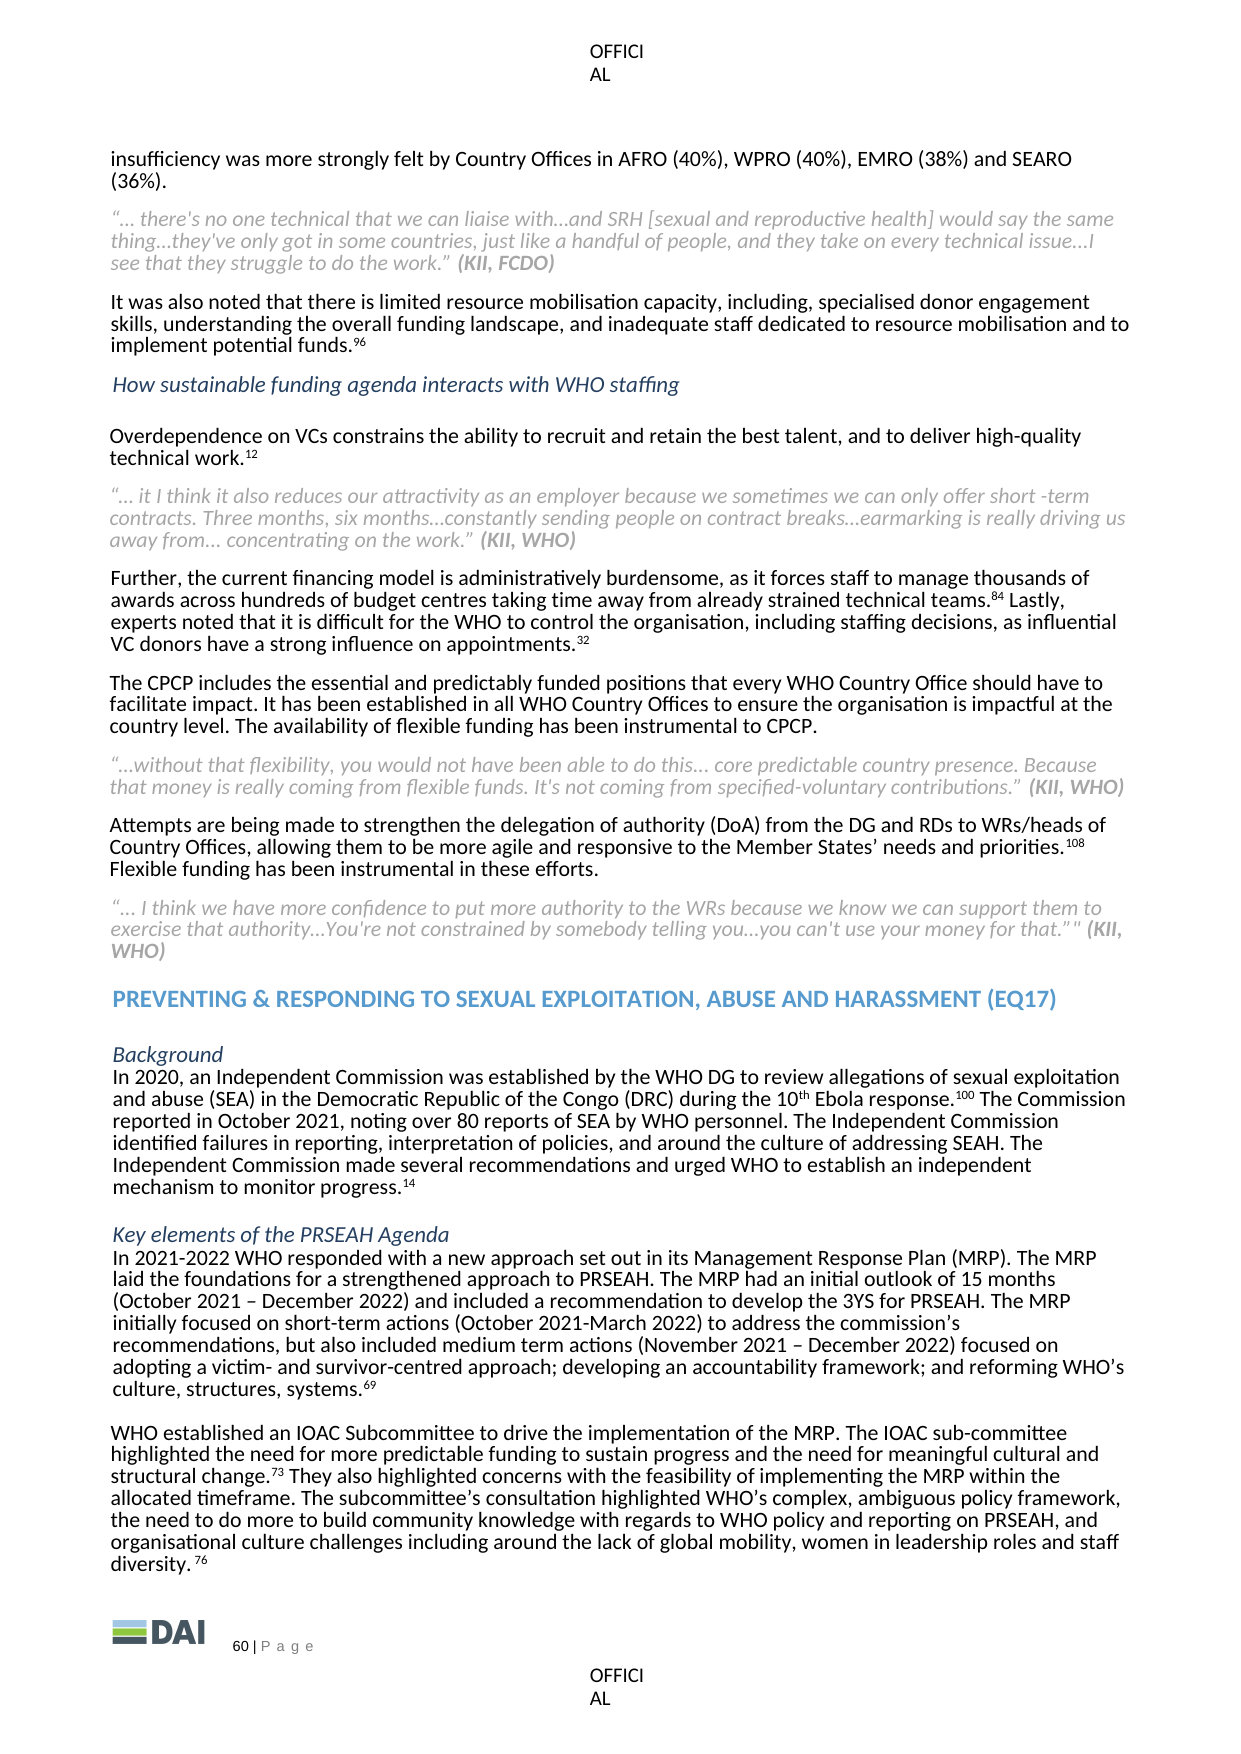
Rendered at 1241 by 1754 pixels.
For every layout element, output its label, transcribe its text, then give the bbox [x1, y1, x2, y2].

text “…without that flexibility, you would not have been able to do this... core predictable country presence. Because that money is really coming from flexible funds. It's not coming from specified-voluntary contributions.” (KII, WHO) [109, 756, 1131, 799]
text Overdependence on VCs constrains the ability to recruit and retain the best talent, and to deliver high-quality technical work.12 [109, 427, 1131, 470]
subtitle PREVENTING & RESPONDING TO SEXUAL EXPLOITATION, ABUSE AND HARASSMENT (EQ17) [112, 989, 1128, 1014]
text It was also noted that there is limited resource mobilisation capacity, including, specialised donor engagement skills, understanding the overall funding landscape, and inadequate staff dedicated to resource mobilisation and to implement potential funds.96 [110, 293, 1130, 358]
text WHO established an IOAC Subcommittee to drive the implementation of the MRP. The IOAC sub-committee highlighted the need for more predictable funding to sustain progress and the need for meaningful cultural and structural change.73 They also highlighted concerns with the feasibility of implementing the MRP within the allocated timeframe. The subcommittee’s consultation highlighted WHO’s complex, ambiguous policy framework, the need to do more to build community knowledge with regards to WHO policy and reporting on PRSEAH, and organisational culture challenges including around the lack of global mobility, women in leadership roles and staff diversity. 76 [110, 1423, 1130, 1577]
text “... I think we have more confidence to put more authority to the WRs because we know we can support them to exercise that authority…You're not constrained by somebody telling you…you can't use your money for that.”" (KII, WHO) [110, 898, 1130, 964]
subtitle Background [112, 1045, 1128, 1068]
text “… there's no one technical that we can liaise with…and SRH [sexual and reproductive health] would say the same thing…they've only got in some countries, just like a handful of people, and they take on every technical issue...I see that they struggle to do the work.” (KII, FCDO) [110, 210, 1130, 276]
subtitle How sustainable funding agenda interacts with WHO staffing [112, 375, 1128, 398]
text Further, the current financing model is administratively burdensome, as it forces staff to manage thousands of awards across hundreds of budget centres taking time away from already strained technical teams.84 Lastly, experts noted that it is difficult for the WHO to control the organisation, including staffing decisions, as influential VC donors have a strong influence on appointments.32 [110, 569, 1130, 657]
text In 2021-2022 WHO responded with a new approach set out in its Management Response Plan (MRP). The MRP laid the foundations for a strengthened approach to PRSEAH. The MRP had an initial outlook of 15 months (October 2021 – December 2022) and included a recommendation to develop the 3YS for PRSEAH. The MRP initially focused on short-term actions (October 2021-March 2022) to address the commission’s recommendations, but also included medium term actions (November 2021 – December 2022) focused on adopting a victim- and survivor-centred approach; developing an accountability framework; and reforming WHO’s culture, structures, systems.69 [112, 1248, 1128, 1402]
text Attempts are being made to strengthen the delegation of authority (DoA) from the DG and RDs to WRs/heads of Country Offices, allowing them to be more agile and responsive to the Member States’ needs and priorities.108 Flexible funding has been instrumental in these efforts. [109, 816, 1131, 882]
subtitle Key elements of the PRSEAH Agenda [112, 1226, 1128, 1248]
text “… it I think it also reduces our attractivity as an employer because we sometimes we can only offer short -term contracts. Three months, six months…constantly sending people on contract breaks…earmarking is really driving us away from... concentrating on the work.” (KII, WHO) [109, 487, 1131, 553]
text The CPCP includes the essential and predictably funded positions that every WHO Country Office should have to facilitate impact. It has been established in all WHO Country Offices to ensure the organisation is impactful at the country level. The availability of flexible funding has been instrumental to CPCP. [109, 673, 1131, 739]
text insufficiency was more strongly felt by Country Offices in AFRO (40%), WPRO (40%), EMRO (38%) and SEARO (36%). [110, 150, 1130, 194]
picture [112, 1620, 205, 1644]
text In 2020, an Independent Commission was established by the WHO DG to review allegations of sexual exploitation and abuse (SEA) in the Democratic Republic of the Congo (DRC) during the 10th Ebola response.100 The Commission reported in October 2021, noting over 80 reports of SEA by WHO personnel. The Independent Commission identified failures in reporting, interpretation of policies, and around the culture of addressing SEAH. The Independent Commission made several recommendations and urged WHO to establish an independent mechanism to monitor progress.14 [112, 1068, 1128, 1199]
